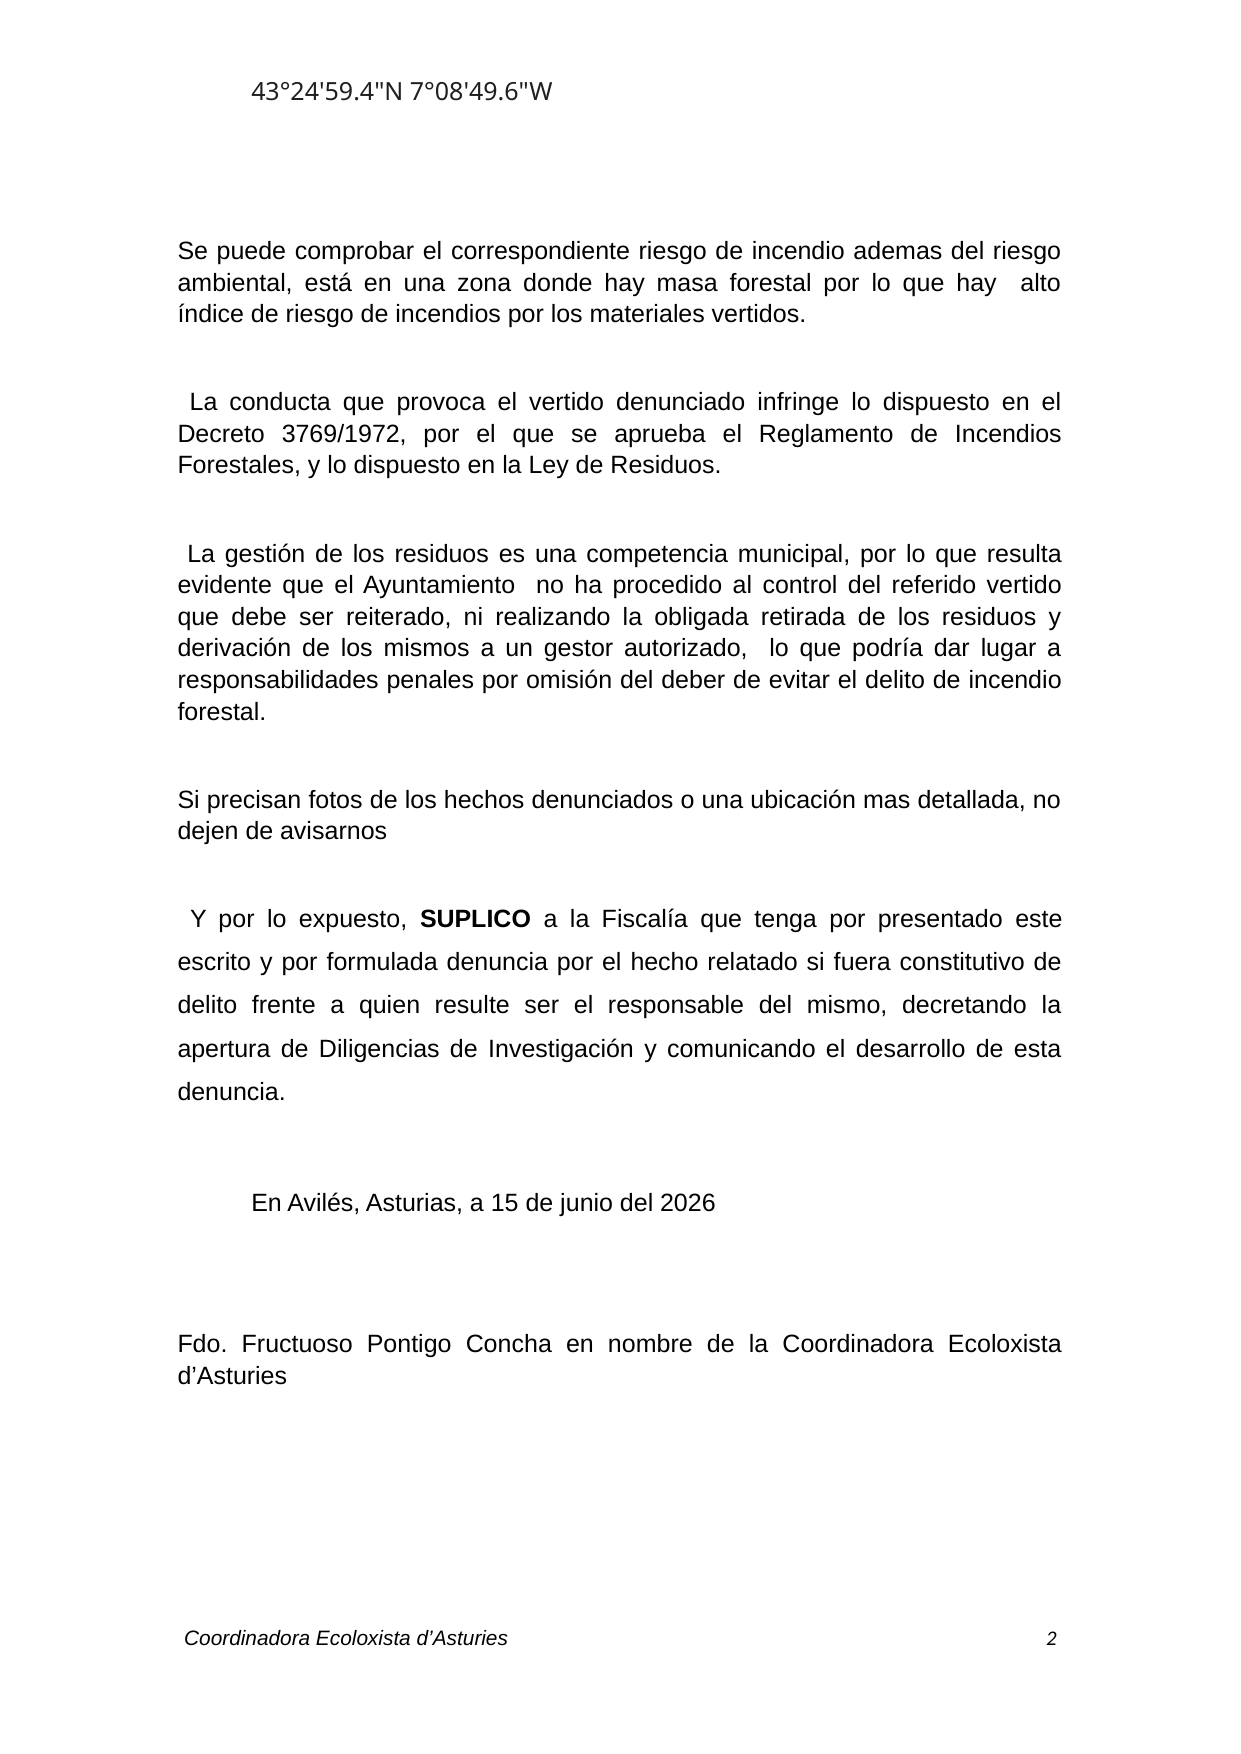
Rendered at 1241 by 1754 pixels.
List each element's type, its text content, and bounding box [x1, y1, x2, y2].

text La conducta que provoca el vertido denunciado infringe lo dispuesto en el Decreto 3769/1972, por el que se aprueba el Reglamento de Incendios Forestales, y lo dispuesto en la Ley de Residuos. [177, 387, 1063, 479]
text Si precisan fotos de los hechos denunciados o una ubicación mas detallada, no dejen de avisarnos [177, 784, 1063, 845]
text Y por lo expuesto, SUPLICO a la Fiscalía que tenga por presentado este escrito y por formulada denuncia por el hecho relatado si fuera constitutivo de delito frente a quien resulte ser el responsable del mismo, decretando la apertura de Diligencias de Investigación y comunicando el desarrollo de esta denuncia. [177, 904, 1063, 1106]
text Fdo. Fructuoso Pontigo Concha en nombre de la Coordinadora Ecoloxista d’Asturies [177, 1329, 1063, 1390]
subtitle 43°24'59.4"N 7°08'49.6"W [177, 74, 1063, 108]
text Se puede comprobar el correspondiente riesgo de incendio ademas del riesgo ambiental, está en una zona donde hay masa forestal por lo que hay alto índice de riesgo de incendios por los materiales vertidos. [177, 236, 1063, 328]
text En Avilés, Asturias, a 15 de junio del 2026 [215, 1188, 1063, 1217]
text La gestión de los residuos es una competencia municipal, por lo que resulta evidente que el Ayuntamiento no ha procedido al control del referido vertido que debe ser reiterado, ni realizando la obligada retirada de los residuos y derivación de los mismos a un gestor autorizado, lo que podría dar lugar a responsabilidades penales por omisión del deber de evitar el delito de incendio forestal. [177, 539, 1063, 725]
